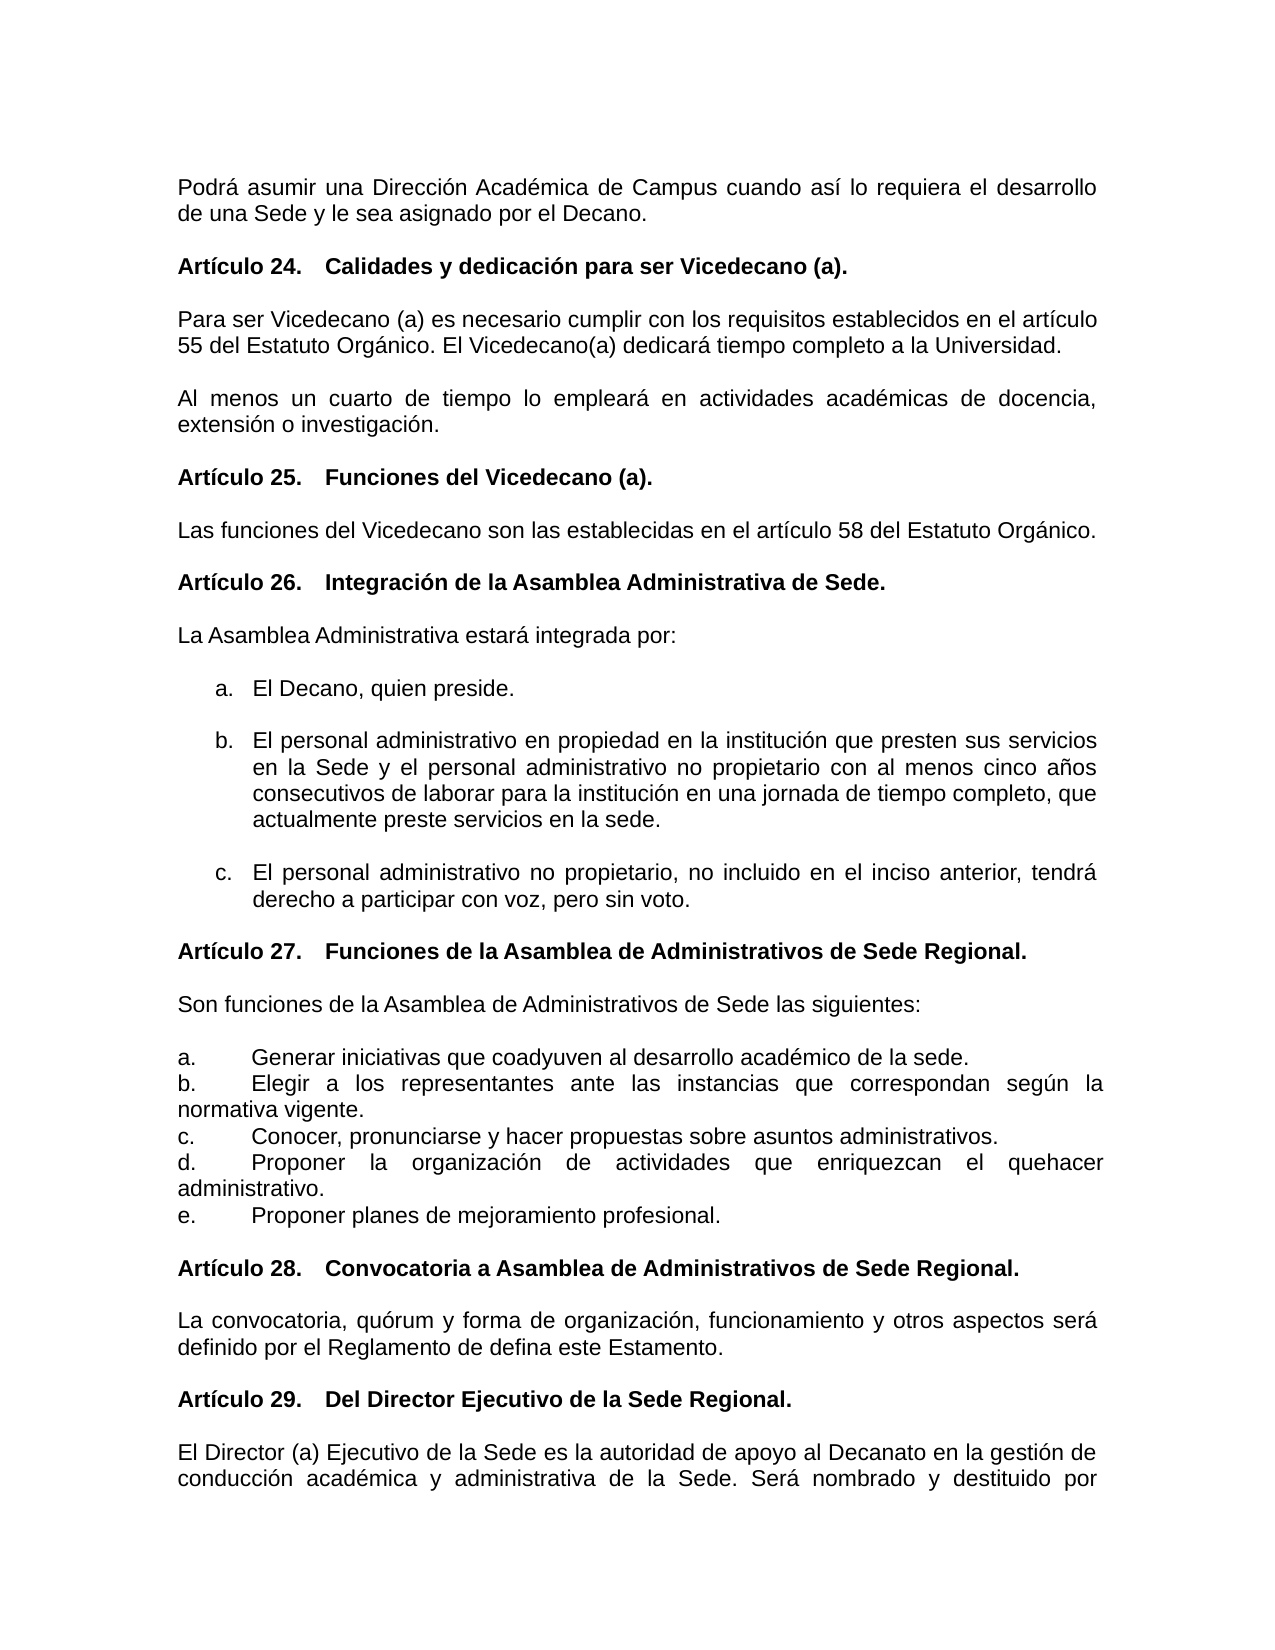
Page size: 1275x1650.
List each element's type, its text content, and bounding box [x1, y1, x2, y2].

list El personal administrativo en propiedad en la institución que presten sus servicios en la Sede y el personal administrativo no propietario con al menos cinco años consecutivos de laborar para la institución en una jornada de tiempo completo, que actualmente preste servicios en la sede. [215, 727, 1098, 833]
subtitle Artículo 26. Integración de la Asamblea Administrativa de Sede. [177, 569, 1237, 596]
list Elegir a los representantes ante las instancias que correspondan según la normativa vigente. [177, 1070, 1104, 1123]
text Las funciones del Vicedecano son las establecidas en el artículo 58 del Estatuto Orgánico. [177, 517, 1102, 543]
text La Asamblea Administrativa estará integrada por: [177, 622, 1098, 648]
subtitle Artículo 28. Convocatoria a Asamblea de Administrativos de Sede Regional. [177, 1254, 1237, 1281]
text Artículo 24. Calidades y dedicación para ser Vicedecano (a). [177, 253, 1098, 279]
text Podrá asumir una Dirección Académica de Campus cuando así lo requiera el desarrollo de una Sede y le sea asignado por el Decano. [177, 174, 1098, 227]
list El personal administrativo no propietario, no incluido en el inciso anterior, tendrá derecho a participar con voz, pero sin voto. [215, 859, 1098, 912]
subtitle Artículo 27. Funciones de la Asamblea de Administrativos de Sede Regional. [177, 938, 1102, 964]
list Proponer la organización de actividades que enriquezcan el quehacer administrativo. [177, 1149, 1104, 1202]
list Conocer, pronunciarse y hacer propuestas sobre asuntos administrativos. [177, 1123, 1104, 1149]
text El Director (a) Ejecutivo de la Sede es la autoridad de apoyo al Decanato en la gestión de conducción académica y administrativa de la Sede. Será nombrado y destituido por [177, 1439, 1098, 1492]
text Son funciones de la Asamblea de Administrativos de Sede las siguientes: [177, 991, 1102, 1017]
text Para ser Vicedecano (a) es necesario cumplir con los requisitos establecidos en el artículo 55 del Estatuto Orgánico. El Vicedecano(a) dedicará tiempo completo a la Universidad. [177, 306, 1098, 358]
subtitle Artículo 29. Del Director Ejecutivo de la Sede Regional. [177, 1386, 1102, 1413]
list Generar iniciativas que coadyuven al desarrollo académico de la sede. [177, 1044, 1104, 1070]
text Al menos un cuarto de tiempo lo empleará en actividades académicas de docencia, extensión o investigación. [177, 385, 1098, 437]
text La convocatoria, quórum y forma de organización, funcionamiento y otros aspectos será definido por el Reglamento de defina este Estamento. [177, 1307, 1098, 1360]
list Proponer planes de mejoramiento profesional. [177, 1202, 1104, 1228]
list El Decano, quien preside. [215, 675, 1098, 701]
subtitle Artículo 25. Funciones del Vicedecano (a). [177, 464, 1102, 490]
